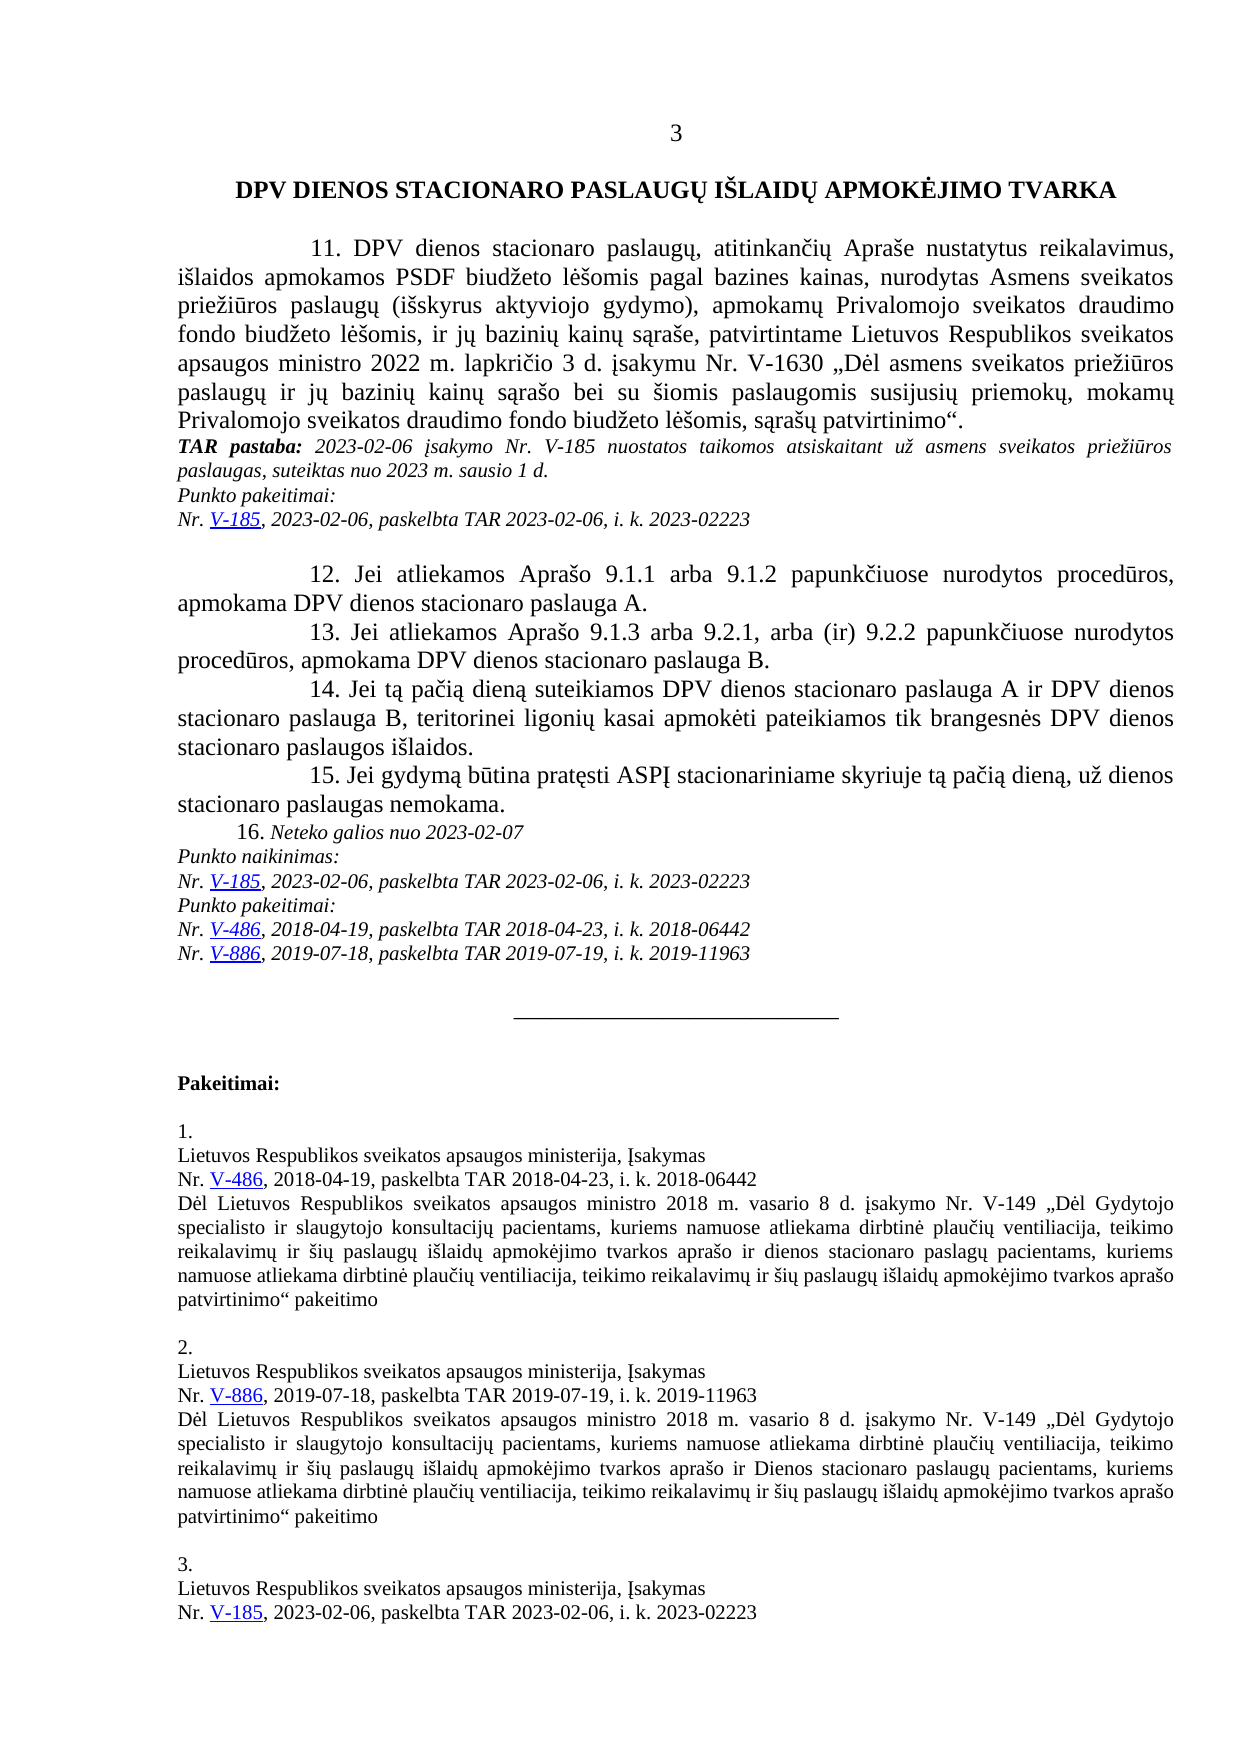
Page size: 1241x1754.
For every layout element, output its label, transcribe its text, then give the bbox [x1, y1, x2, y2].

text Punkto naikinimas: [177, 844, 1175, 868]
text Nr. V-185, 2023-02-06, paskelbta TAR 2023-02-06, i. k. 2023-02223 [177, 507, 1175, 531]
text Nr. V-486, 2018-04-19, paskelbta TAR 2018-04-23, i. k. 2018-06442 [177, 1167, 1175, 1191]
text Pakeitimai: [177, 1070, 1175, 1094]
text 1. [177, 1118, 1175, 1143]
text Lietuvos Respublikos sveikatos apsaugos ministerija, Įsakymas [177, 1359, 1175, 1383]
text Lietuvos Respublikos sveikatos apsaugos ministerija, Įsakymas [177, 1143, 1175, 1167]
text Dėl Lietuvos Respublikos sveikatos apsaugos ministro 2018 m. vasario 8 d. įsakymo Nr. V-149 „Dėl Gydytojo specialisto ir slaugytojo konsultacijų pacientams, kuriems namuose atliekama dirbtinė plaučių ventiliacija, teikimo reikalavimų ir šių paslaugų išlaidų apmokėjimo tvarkos aprašo ir Dienos stacionaro paslaugų pacientams, kuriems namuose atliekama dirbtinė plaučių ventiliacija, teikimo reikalavimų ir šių paslaugų išlaidų apmokėjimo tvarkos aprašo patvirtinimo“ pakeitimo [177, 1407, 1175, 1528]
text 14. Jei tą pačią dieną suteikiamos DPV dienos stacionaro paslauga A ir DPV dienos stacionaro paslauga B, teritorinei ligonių kasai apmokėti pateikiamos tik brangesnės DPV dienos stacionaro paslaugos išlaidos. [177, 674, 1175, 761]
text Nr. V-185, 2023-02-06, paskelbta TAR 2023-02-06, i. k. 2023-02223 [177, 1600, 1175, 1624]
text __________________________ [177, 993, 1175, 1022]
text 16. Neteko galios nuo 2023-02-07 [177, 818, 1175, 844]
text 13. Jei atliekamos Aprašo 9.1.3 arba 9.2.1, arba (ir) 9.2.2 papunkčiuose nurodytos procedūros, apmokama DPV dienos stacionaro paslauga B. [177, 617, 1175, 674]
text Punkto pakeitimai: [177, 482, 1175, 507]
text Nr. V-486, 2018-04-19, paskelbta TAR 2018-04-23, i. k. 2018-06442 [177, 917, 1175, 941]
text Nr. V-185, 2023-02-06, paskelbta TAR 2023-02-06, i. k. 2023-02223 [177, 868, 1175, 893]
text TAR pastaba: 2023-02-06 įsakymo Nr. V-185 nuostatos taikomos atsiskaitant už asmens sveikatos priežiūros paslaugas, suteiktas nuo 2023 m. sausio 1 d. [177, 434, 1175, 482]
text Lietuvos Respublikos sveikatos apsaugos ministerija, Įsakymas [177, 1576, 1175, 1600]
text Nr. V-886, 2019-07-18, paskelbta TAR 2019-07-19, i. k. 2019-11963 [177, 941, 1175, 965]
text Nr. V-886, 2019-07-18, paskelbta TAR 2019-07-19, i. k. 2019-11963 [177, 1383, 1175, 1407]
text DPV DIENOS STACIONARO PASLAUGŲ IŠLAIDŲ APMOKĖJIMO TVARKA [177, 176, 1175, 204]
text 12. Jei atliekamos Aprašo 9.1.1 arba 9.1.2 papunkčiuose nurodytos procedūros, apmokama DPV dienos stacionaro paslauga A. [177, 559, 1175, 617]
text 11. DPV dienos stacionaro paslaugų, atitinkančių Apraše nustatytus reikalavimus, išlaidos apmokamos PSDF biudžeto lėšomis pagal bazines kainas, nurodytas Asmens sveikatos priežiūros paslaugų (išskyrus aktyviojo gydymo), apmokamų Privalomojo sveikatos draudimo fondo biudžeto lėšomis, ir jų bazinių kainų sąraše, patvirtintame Lietuvos Respublikos sveikatos apsaugos ministro 2022 m. lapkričio 3 d. įsakymu Nr. V-1630 „Dėl asmens sveikatos priežiūros paslaugų ir jų bazinių kainų sąrašo bei su šiomis paslaugomis susijusių priemokų, mokamų Privalomojo sveikatos draudimo fondo biudžeto lėšomis, sąrašų patvirtinimo“. [177, 233, 1175, 434]
text 2. [177, 1335, 1175, 1359]
text 15. Jei gydymą būtina pratęsti ASPĮ stacionariniame skyriuje tą pačią dieną, už dienos stacionaro paslaugas nemokama. [177, 761, 1175, 818]
text 3. [177, 1552, 1175, 1576]
text Dėl Lietuvos Respublikos sveikatos apsaugos ministro 2018 m. vasario 8 d. įsakymo Nr. V-149 „Dėl Gydytojo specialisto ir slaugytojo konsultacijų pacientams, kuriems namuose atliekama dirbtinė plaučių ventiliacija, teikimo reikalavimų ir šių paslaugų išlaidų apmokėjimo tvarkos aprašo ir dienos stacionaro paslagų pacientams, kuriems namuose atliekama dirbtinė plaučių ventiliacija, teikimo reikalavimų ir šių paslaugų išlaidų apmokėjimo tvarkos aprašo patvirtinimo“ pakeitimo [177, 1191, 1175, 1311]
text Punkto pakeitimai: [177, 893, 1175, 917]
